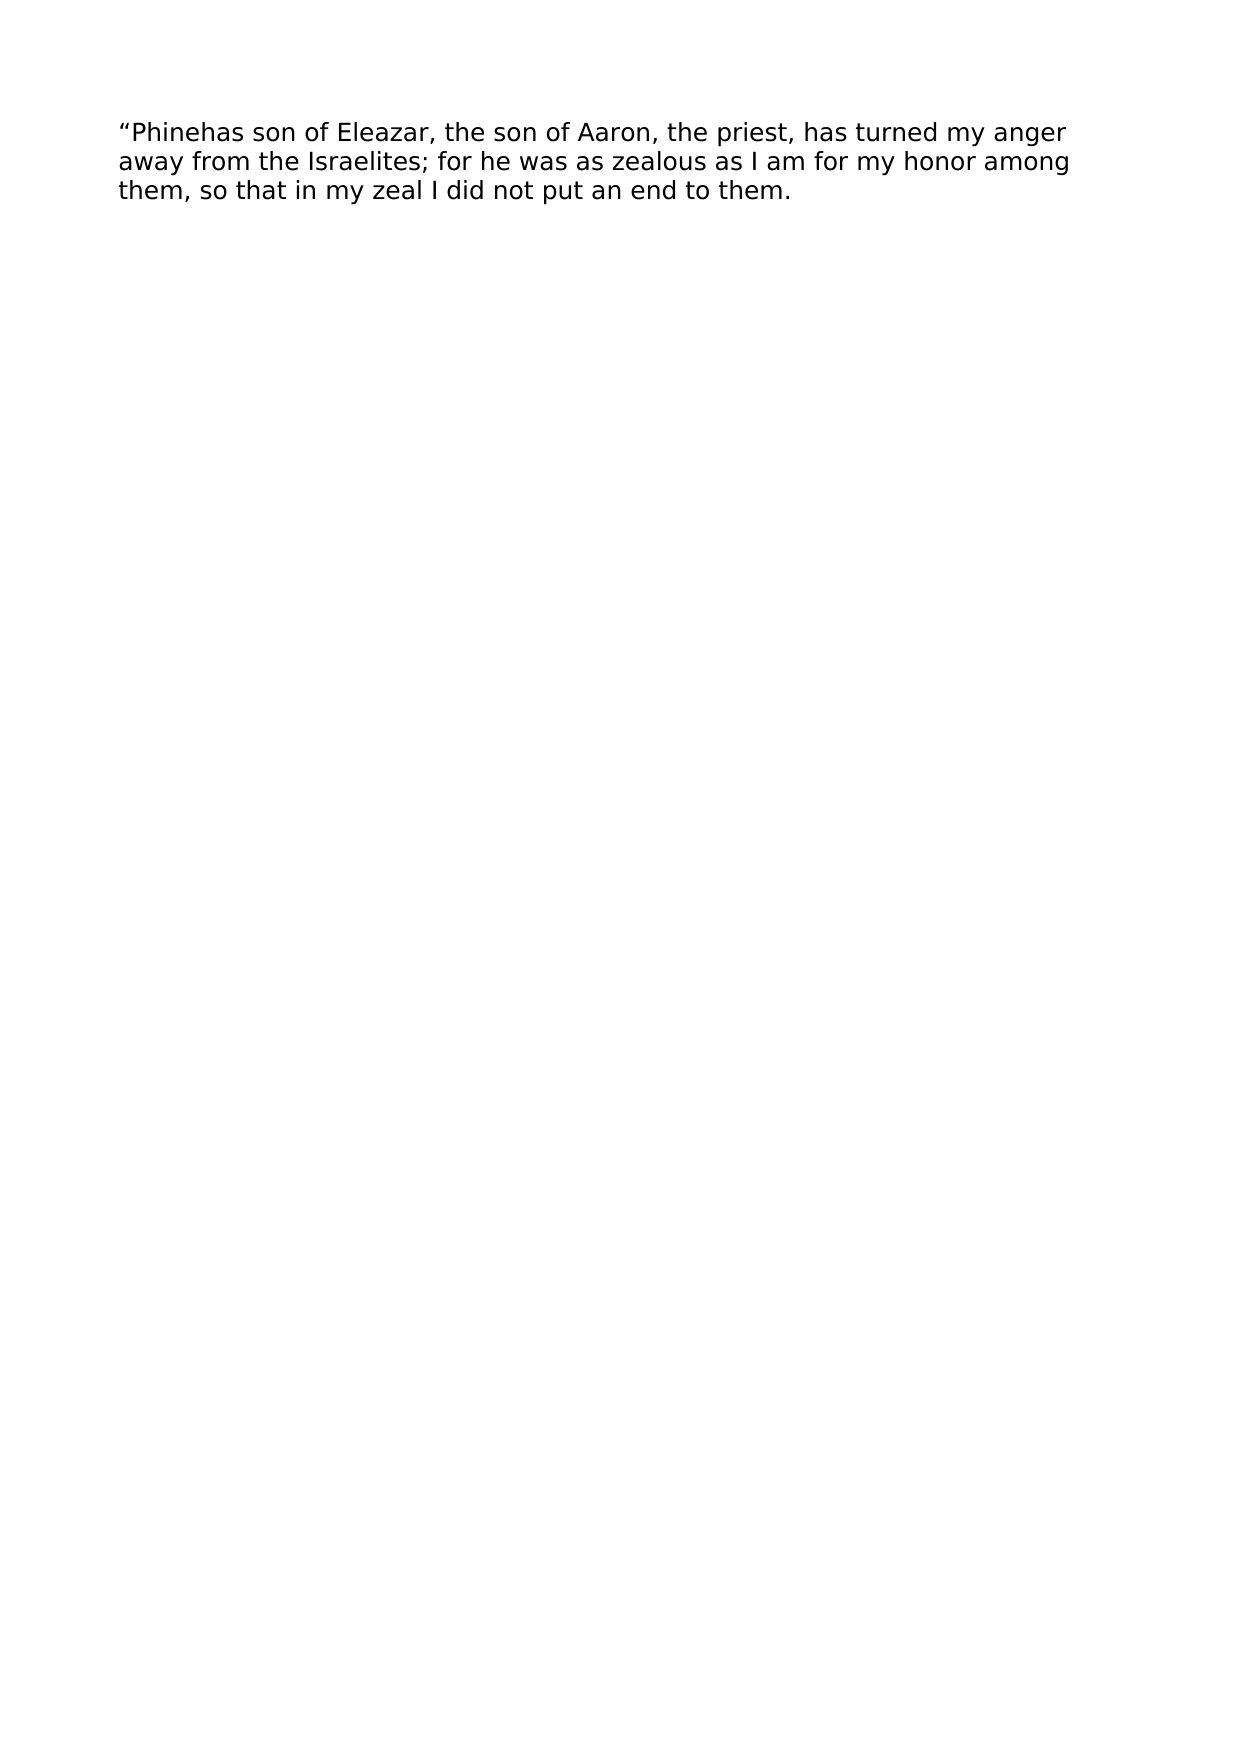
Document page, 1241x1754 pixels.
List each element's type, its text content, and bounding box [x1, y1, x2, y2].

text “Phinehas son of Eleazar, the son of Aaron, the priest, has turned my anger away from the Israelites; for he was as zealous as I am for my honor among them, so that in my zeal I did not put an end to them. [118, 118, 1122, 206]
